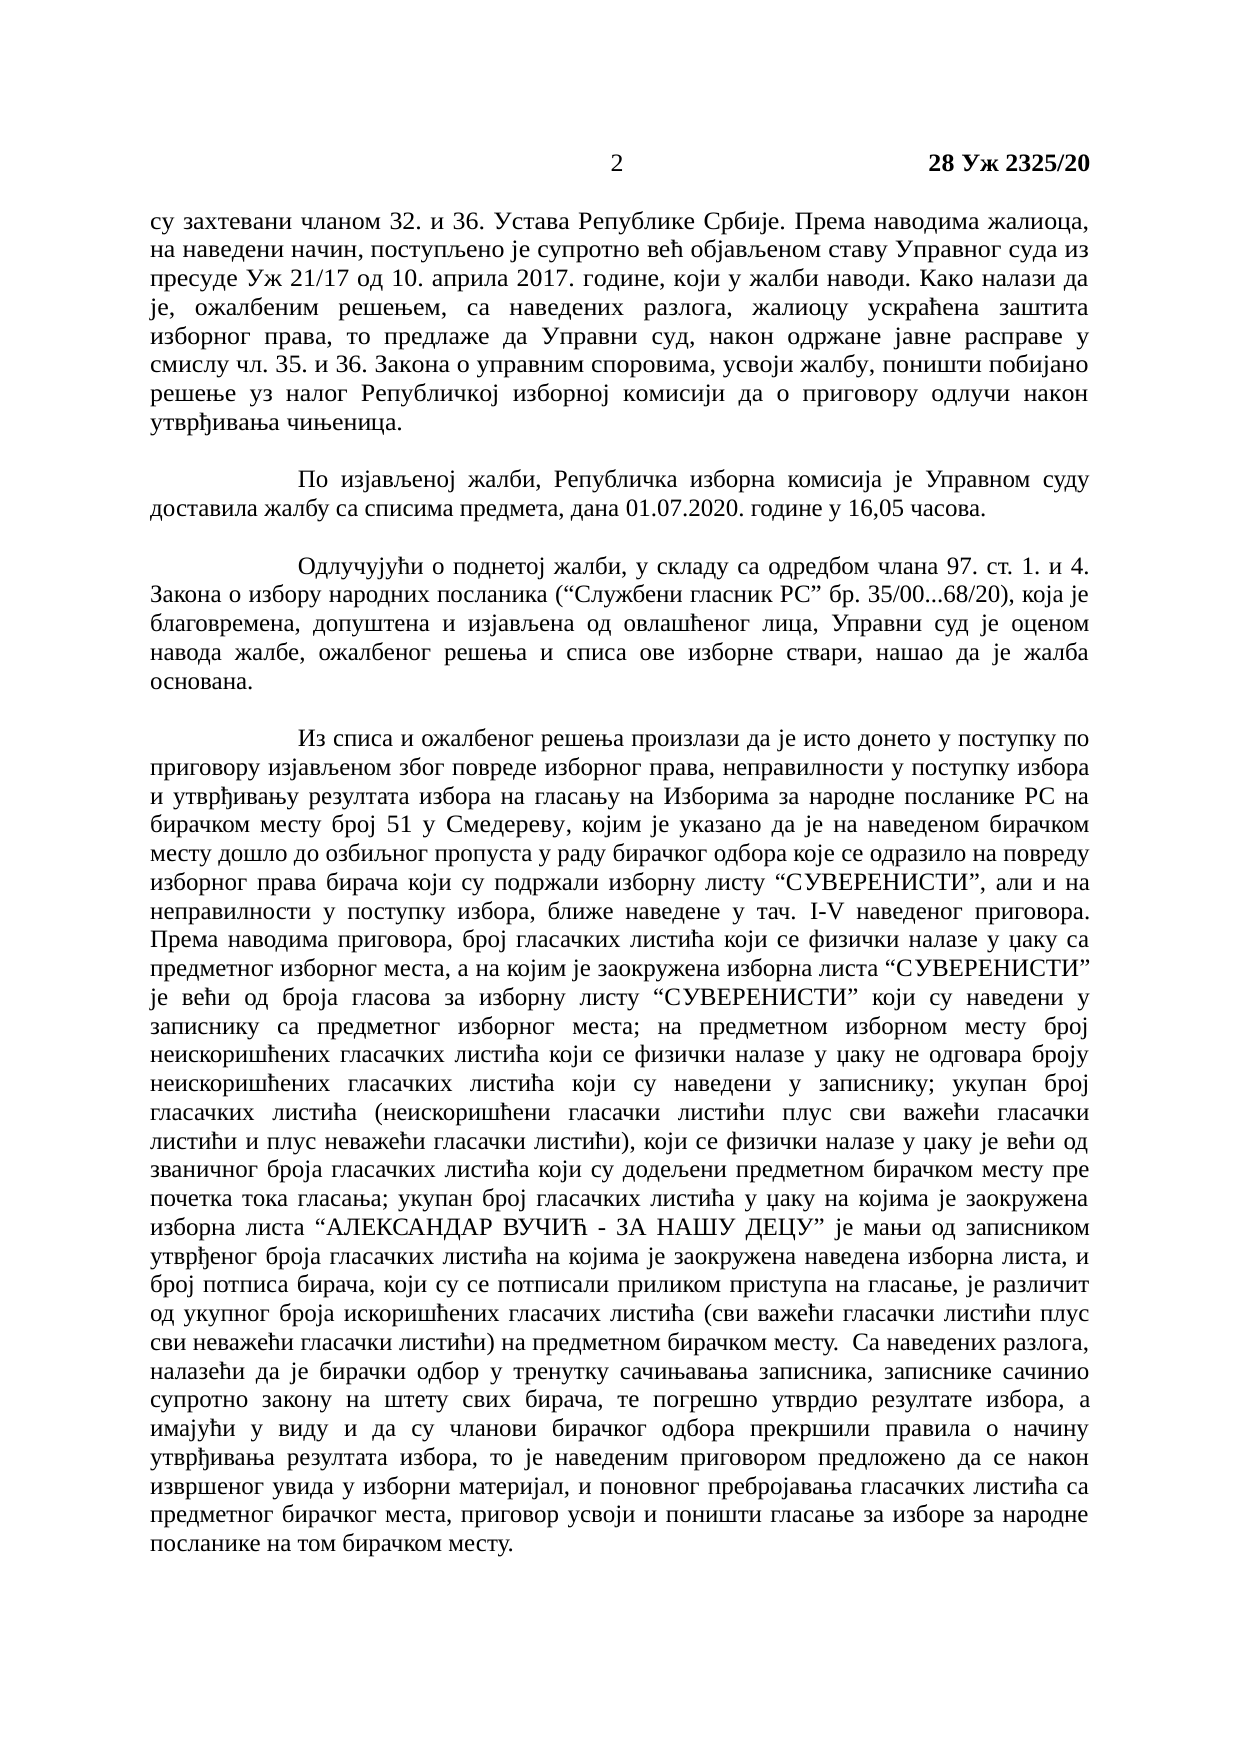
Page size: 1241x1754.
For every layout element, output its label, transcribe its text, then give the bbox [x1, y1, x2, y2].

text По изјављеној жалби, Републичка изборна комисија је Управном суду доставила жалбу са списима предмета, дана 01.07.2020. године у 16,05 часова. [150, 464, 1090, 522]
text Из списа и ожалбеног решења произлази да је исто донето у поступку по приговору изјављеном због повреде изборног права, неправилности у поступку избора и утврђивању резултата избора на гласању на Изборима за народне посланике РС на бирачком месту број 51 у Смедереву, којим је указано да је на наведеном бирачком месту дошло до озбиљног пропуста у раду бирачког одбора које се одразило на повреду изборног права бирача који су подржали изборну листу “СУВЕРЕНИСТИ”, али и на неправилности у поступку избора, ближе наведене у тач. I-V наведеног приговора. Према наводима приговора, број гласачких листића који се физички налазе у џаку са предметног изборног места, а на којим је заокружена изборна листа “СУВЕРЕНИСТИ” је већи од броја гласова за изборну листу “СУВЕРЕНИСТИ” који су наведени у записнику са предметног изборног места; на предметном изборном месту број неискоришћених гласачких листића који се физички налазе у џаку не одговара броју неискоришћених гласачких листића који су наведени у записнику; укупан број гласачких листића (неискоришћени гласачки листићи плус сви важећи гласачки листићи и плус неважећи гласачки листићи), који се физички налазе у џаку је већи од званичног броја гласачких листића који су додељени предметном бирачком месту пре почетка тока гласања; укупан број гласачких листића у џаку на којима је заокружена изборна листа “АЛЕКСАНДАР ВУЧИЋ - ЗА НАШУ ДЕЦУ” је мањи од записником утврђеног броја гласачких листића на којима је заокружена наведена изборна листа, и број потписа бирача, који су се потписали приликом приступа на гласање, је различит од укупног броја искоришћених гласачих листића (сви важећи гласачки листићи плус сви неважећи гласачки листићи) на предметном бирачком месту. Са наведених разлога, налазећи да је бирачки одбор у тренутку сачињавања записника, записнике сачинио супротно закону на штету свих бирача, те погрешно утврдио резултате избора, а имајући у виду и да су чланови бирачког одбора прекршили правила о начину утврђивања резултата избора, то је наведеним приговором предложено да се након извршеног увида у изборни материјал, и поновног пребројавања гласачких листића са предметног бирачког места, приговор усвоји и поништи гласање за изборе за народне посланике на том бирачком месту. [150, 723, 1090, 1557]
text су захтевани чланом 32. и 36. Устава Републике Србије. Према наводима жалиоца, на наведени начин, поступљено је супротно већ објављеном ставу Управног суда из пресуде Уж 21/17 од 10. априла 2017. године, који у жалби наводи. Како налази да је, ожалбеним решењем, са наведених разлога, жалиоцу ускраћена заштита изборног права, то предлаже да Управни суд, након одржане јавне расправе у смислу чл. 35. и 36. Закона о управним споровима, усвоји жалбу, поништи побијано решење уз налог Републичкој изборној комисији да о приговору одлучи након утврђивања чињеница. [150, 206, 1090, 436]
text Одлучујући о поднетој жалби, у складу са одредбом члана 97. ст. 1. и 4. Закона о избору народних посланика (“Службени гласник РС” бр. 35/00...68/20), која је благовремена, допуштена и изјављена од овлашћеног лица, Управни суд је оценом навода жалбе, ожалбеног решења и списа ове изборне ствари, нашао да је жалба основана. [150, 551, 1090, 694]
